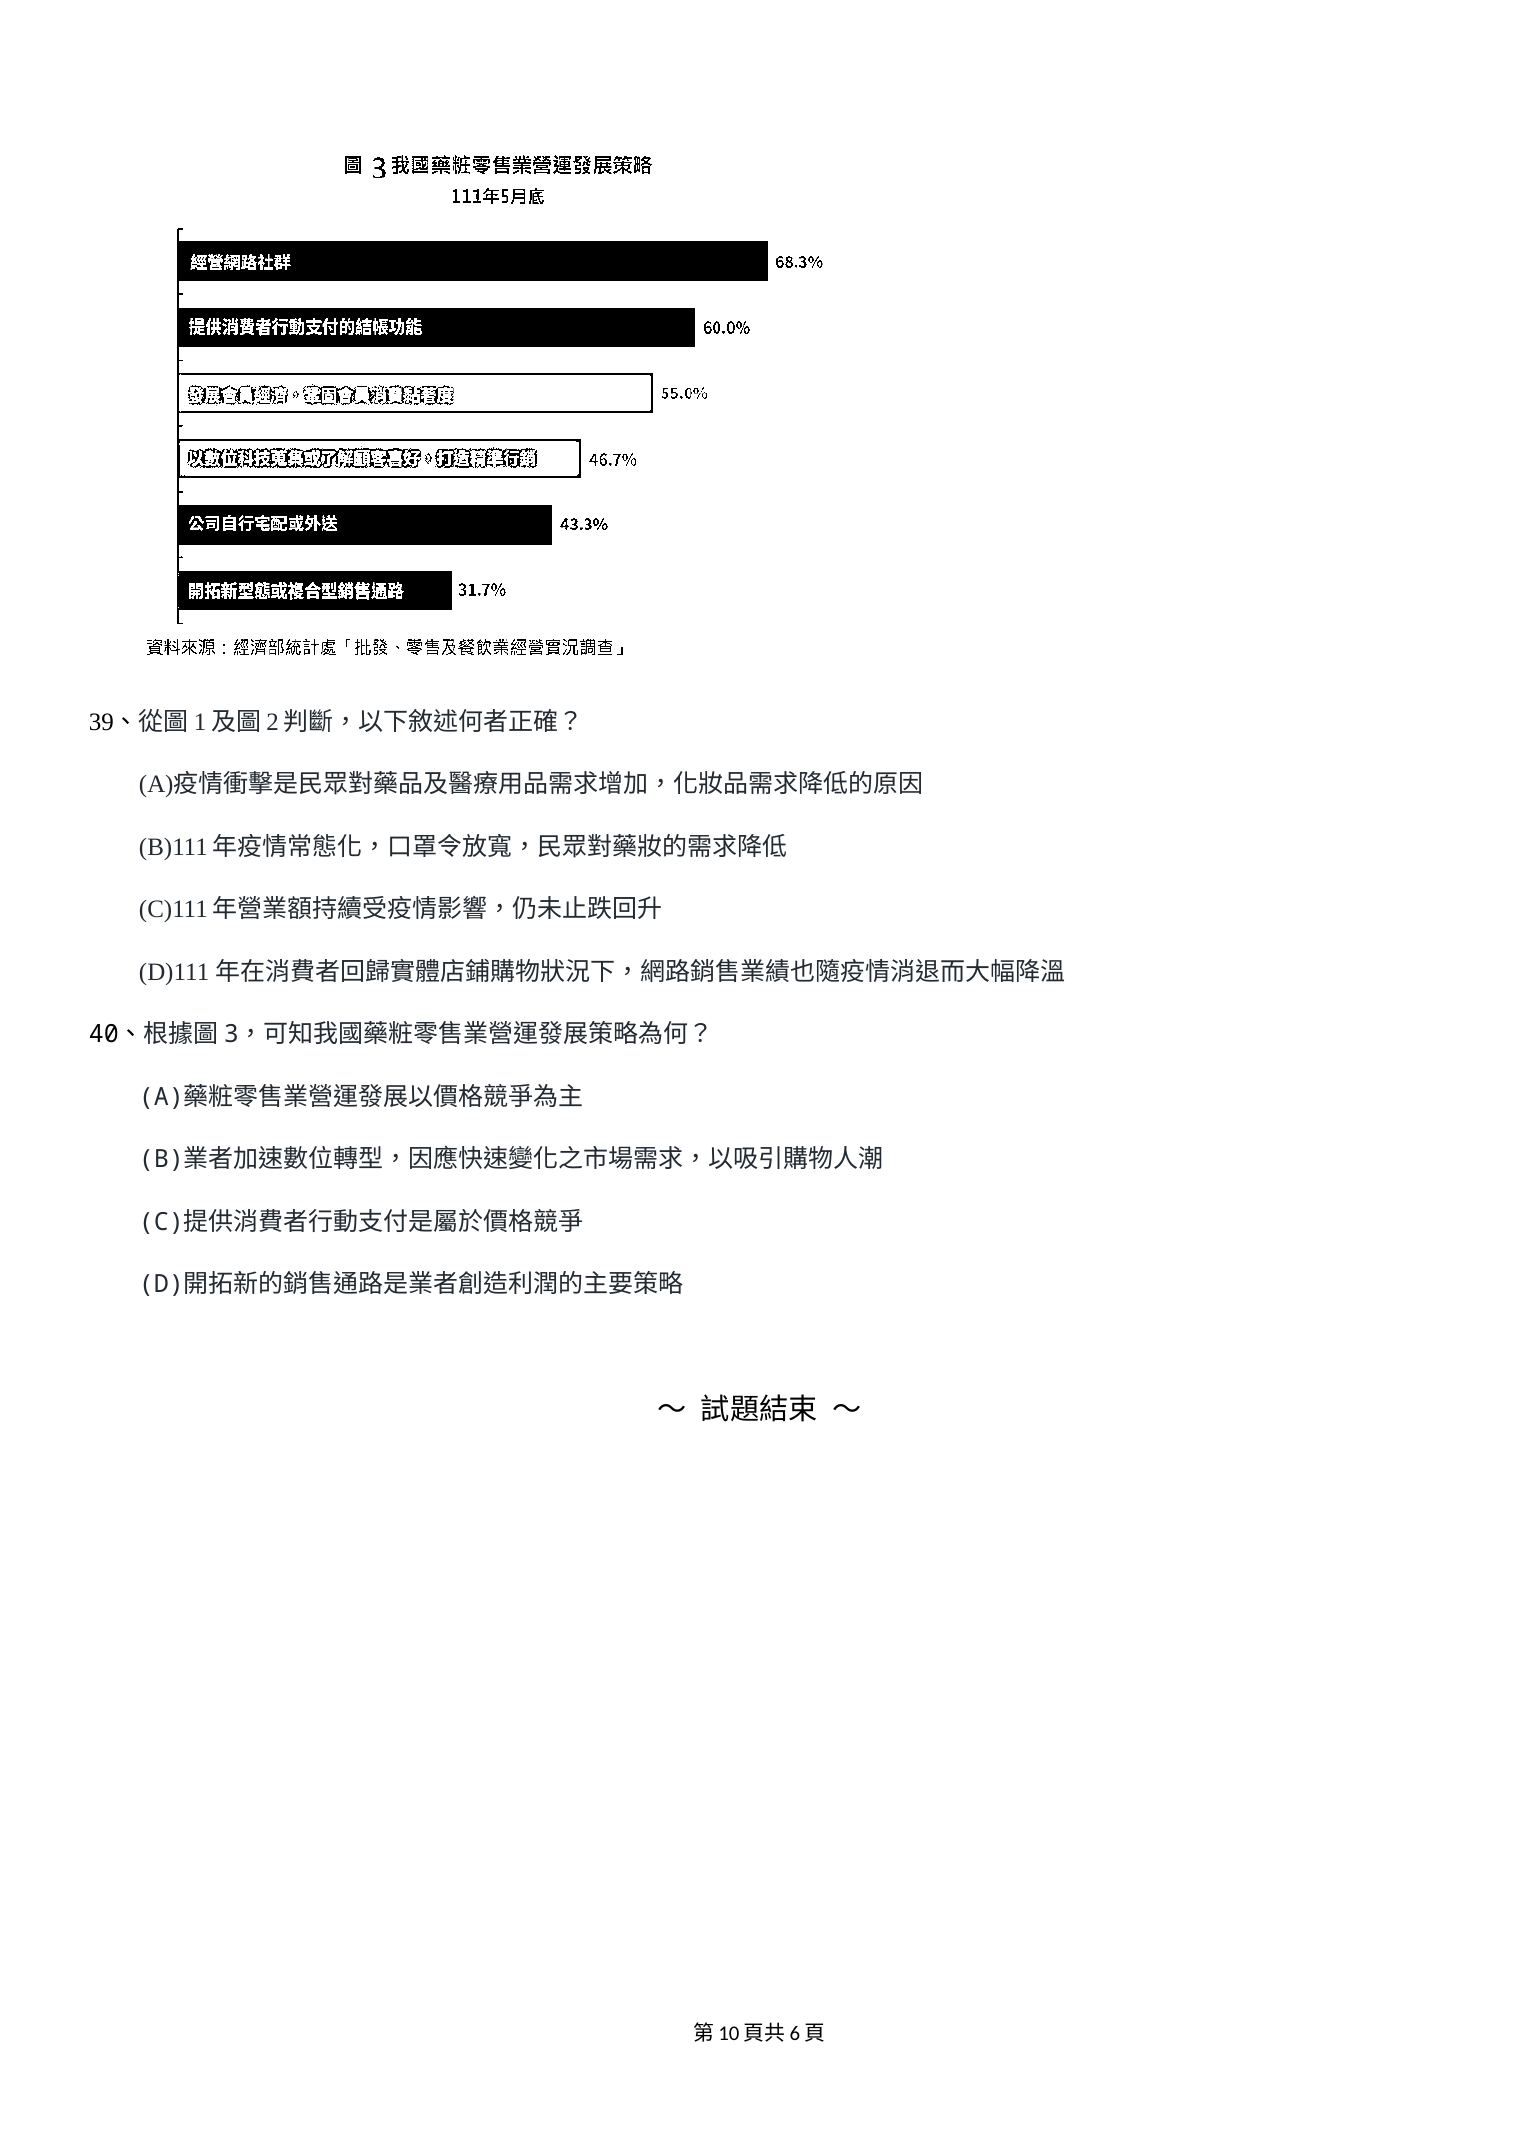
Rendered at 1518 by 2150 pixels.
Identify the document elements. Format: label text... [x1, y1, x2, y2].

text (A)藥粧零售業營運發展以價格競爭為主 [139, 1052, 1429, 1115]
text (C)提供消費者行動支付是屬於價格競爭 [139, 1177, 1429, 1240]
text (D)111 年在消費者回歸實體店鋪購物狀況下，網路銷售業績也隨疫情消退而大幅降溫 [139, 927, 1429, 990]
text (C)111年營業額持續受疫情影響，仍未止跌回升 [139, 865, 1429, 927]
text 40、根據圖3，可知我國藥粧零售業營運發展策略為何？ [89, 990, 1429, 1052]
text 39、從圖1及圖2判斷，以下敘述何者正確？ [89, 677, 1429, 740]
text (B)111年疫情常態化，口罩令放寬，民眾對藥妝的需求降低 [139, 802, 1429, 865]
text (D)開拓新的銷售通路是業者創造利潤的主要策略 [139, 1240, 1429, 1302]
text 〜 試題結束 〜 [89, 1365, 1429, 1427]
text (B)業者加速數位轉型，因應快速變化之市場需求，以吸引購物人潮 [139, 1115, 1429, 1177]
text (A)疫情衝擊是民眾對藥品及醫療用品需求增加，化妝品需求降低的原因 [139, 740, 1429, 802]
